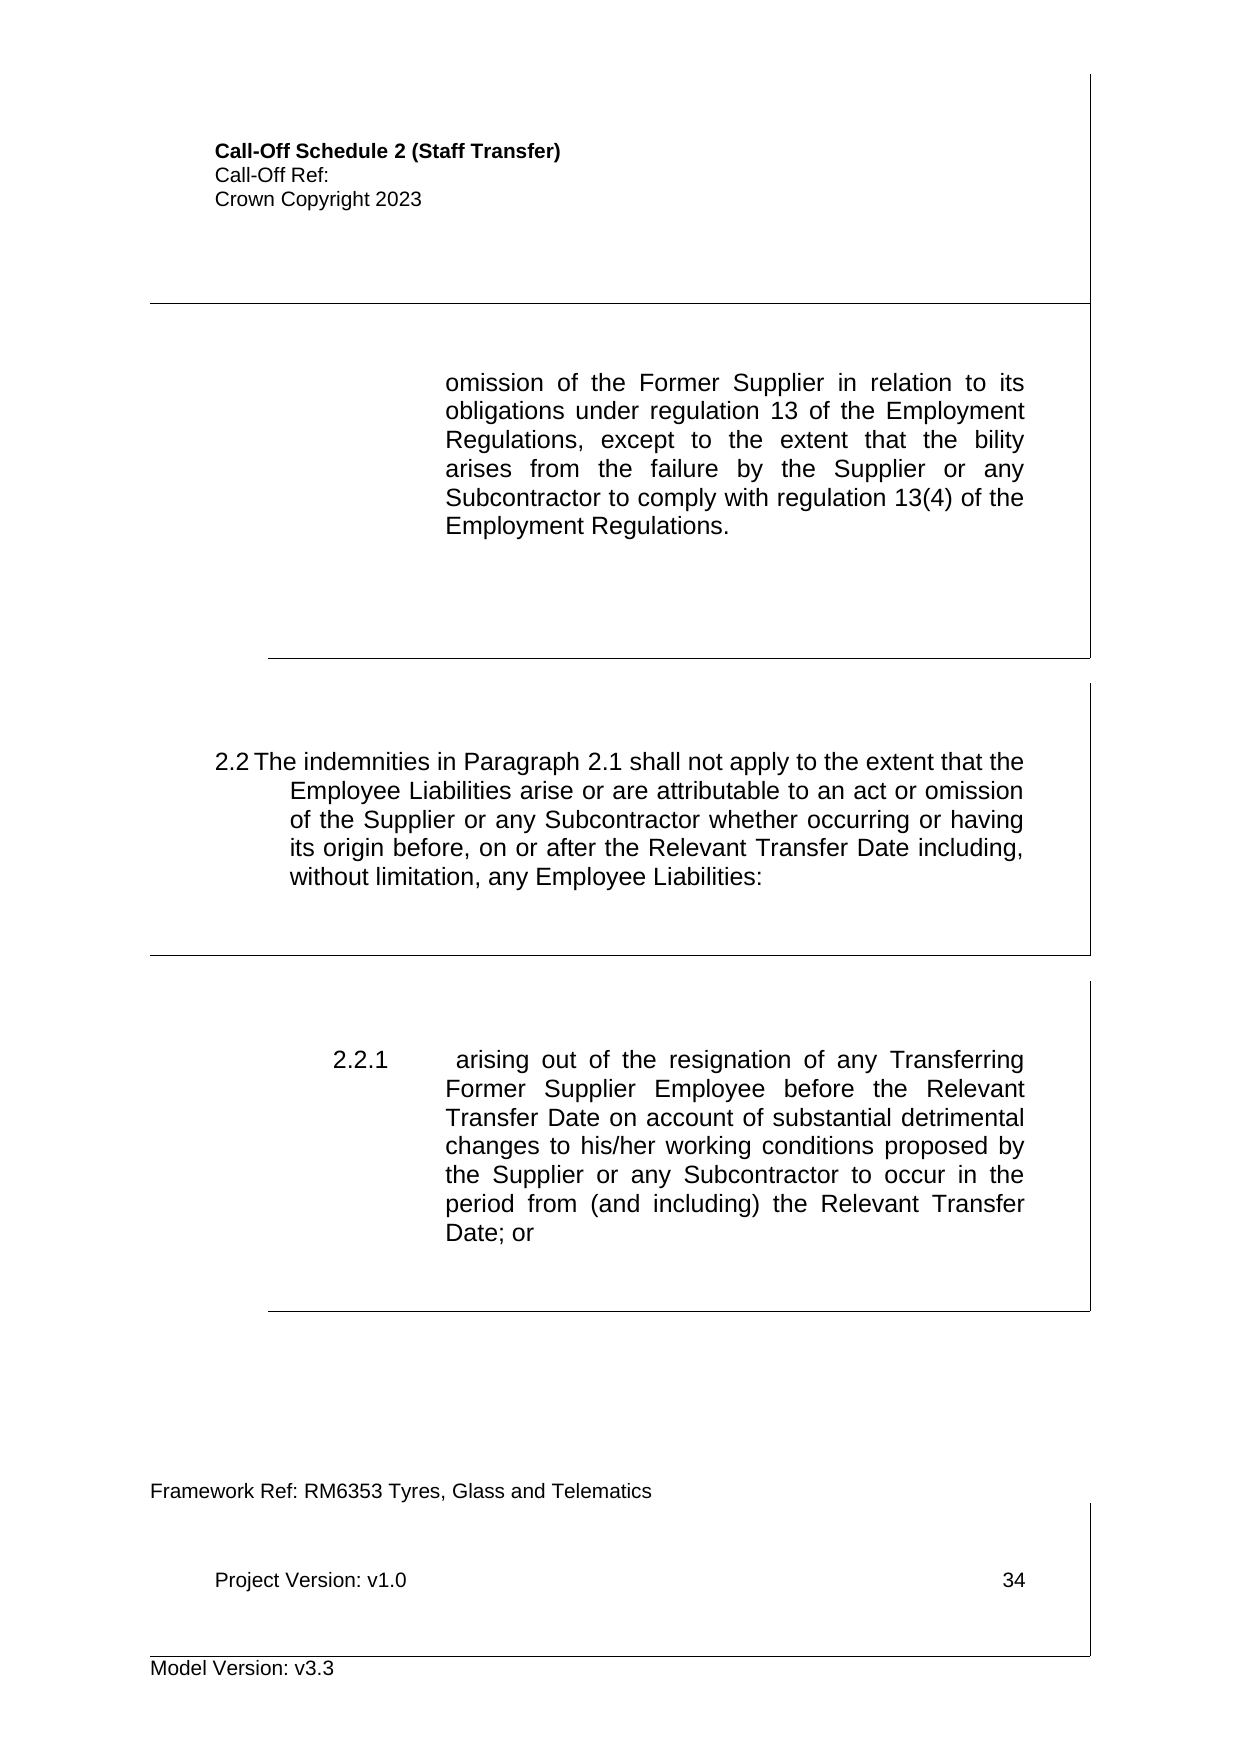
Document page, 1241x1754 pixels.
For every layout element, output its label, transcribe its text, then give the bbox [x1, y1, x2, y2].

list The indemnities in Paragraph 2.1 shall not apply to the extent that the Employee Liabilities arise or are attributable to an act or omission of the Supplier or any Subcontractor whether occurring or having its origin before, on or after the Relevant Transfer Date including, without limitation, any Employee Liabilities: [150, 683, 1090, 955]
list arising out of the resignation of any Transferring Former Supplier Employee before the Relevant Transfer Date on account of substantial detrimental changes to his/her working conditions proposed by the Supplier or any Subcontractor to occur in the period from (and including) the Relevant Transfer Date; or [268, 981, 1090, 1311]
list any claim made by or in respect of a Transferring Former Supplier Employee or any appropriate employee representative (as defined in the Employment Regulations) of any Transferring Former Supplier Employee relating to any act or omission of the Former Supplier in relation to its obligations under regulation 13 of the Employment Regulations, except to the extent that the bility arises from the failure by the Supplier or any Subcontractor to comply with regulation 13(4) of the Employment Regulations. [268, 303, 1090, 540]
